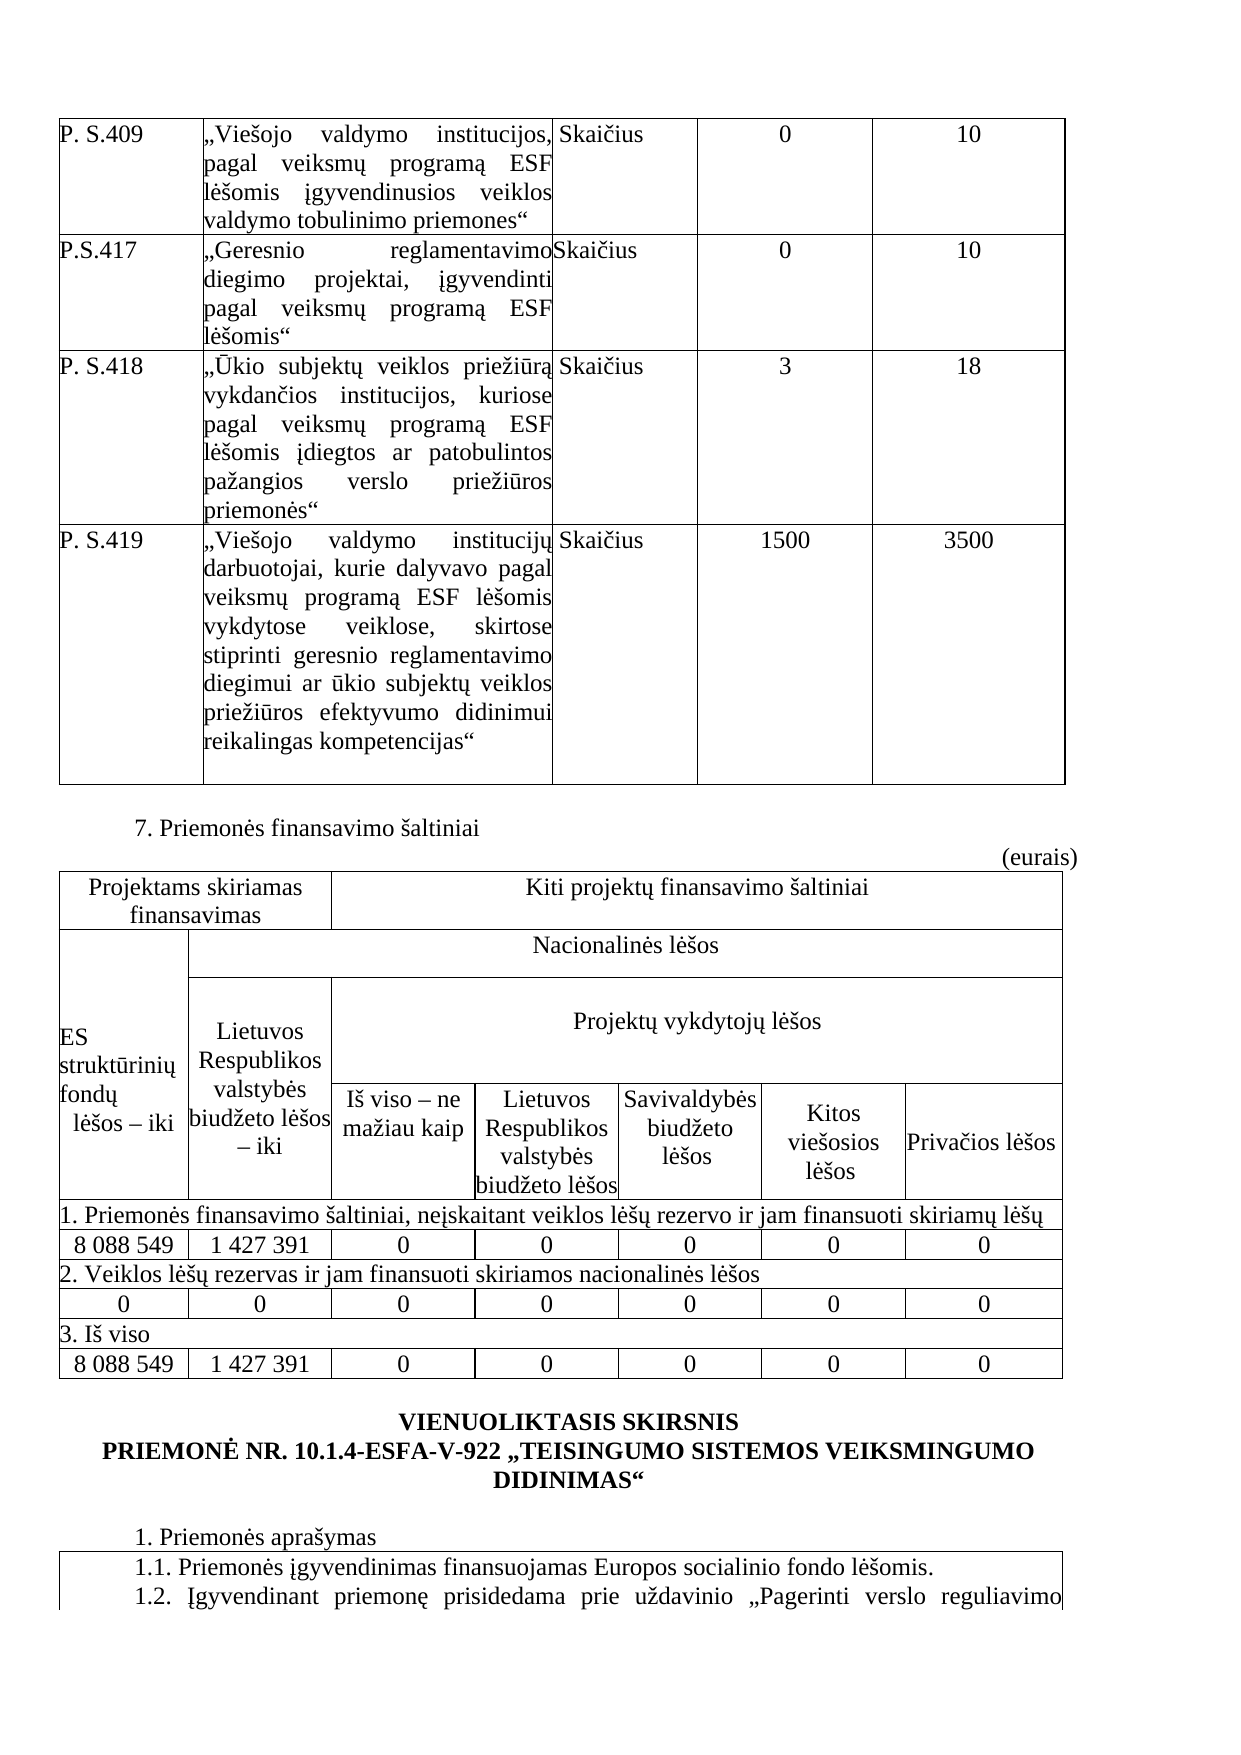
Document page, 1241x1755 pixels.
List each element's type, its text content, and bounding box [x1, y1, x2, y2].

table_cell 1. Priemonės finansavimo šaltiniai, neįskaitant veiklos lėšų rezervo ir jam finansuoti skiriamų lėšų [60, 1200, 1062, 1229]
text VIENUOLIKTASIS SKIRSNIS [59, 1407, 1078, 1436]
table_cell „Ūkio subjektų veiklos priežiūrą vykdančios institucijos, kuriose pagal veiksmų programą ESF lėšomis įdiegtos ar patobulintos pažangios verslo priežiūros priemonės“ [204, 351, 552, 524]
table_cell 18 [873, 351, 1064, 524]
table_cell 0 [476, 1349, 618, 1378]
table_cell 0 [189, 1289, 331, 1318]
table_cell 10 [873, 235, 1064, 350]
table_cell 0 [332, 1289, 474, 1318]
table_cell Lietuvos Respublikos valstybės biudžeto lėšos – iki [189, 978, 331, 1199]
table_cell P. S.419 [60, 525, 203, 783]
text PRIEMONĖ NR. 10.1.4-ESFA-V-922 „TEISINGUMO SISTEMOS VEIKSMINGUMO DIDINIMAS“ [59, 1436, 1078, 1494]
table_cell 0 [906, 1289, 1062, 1318]
table_cell Iš viso – ne mažiau kaip [332, 1084, 474, 1199]
table_cell 0 [476, 1289, 618, 1318]
table_cell 2. Veiklos lėšų rezervas ir jam finansuoti skiriamos nacionalinės lėšos [60, 1260, 1062, 1288]
table_cell 0 [619, 1230, 761, 1258]
table_cell 0 [762, 1230, 905, 1258]
table_cell 0 [619, 1349, 761, 1378]
table_cell 0 [476, 1230, 618, 1258]
table_cell 0 [698, 119, 872, 234]
table_cell 10 [873, 119, 1064, 234]
table_cell 0 [698, 235, 872, 350]
table_cell 1500 [698, 525, 872, 783]
table_cell Privačios lėšos [906, 1084, 1062, 1199]
table_cell 0 [60, 1289, 188, 1318]
table_cell Savivaldybės biudžeto lėšos [619, 1084, 761, 1199]
table_cell Projektų vykdytojų lėšos [332, 978, 1062, 1083]
table_cell 1 427 391 [189, 1230, 331, 1258]
text 7. Priemonės finansavimo šaltiniai [59, 813, 1078, 842]
table_header Projektams skiriamas finansavimas [60, 872, 331, 929]
table_cell 3. Iš viso [60, 1319, 1062, 1348]
text (eurais) [59, 842, 1078, 871]
table_cell Skaičius [553, 119, 697, 234]
table_cell 0 [762, 1289, 905, 1318]
table_cell 8 088 549 [60, 1349, 188, 1378]
table_cell P.S.417 [60, 235, 203, 350]
text 1. Priemonės aprašymas [59, 1522, 1078, 1551]
table_cell 1 427 391 [189, 1349, 331, 1378]
table_cell 0 [906, 1230, 1062, 1258]
table_cell P. S.409 [60, 119, 203, 234]
table_cell 0 [619, 1289, 761, 1318]
table_cell 0 [762, 1349, 905, 1378]
table_cell Skaičius [553, 235, 697, 350]
table_cell Skaičius [553, 351, 697, 524]
table_cell „Geresnio reglamentavimo diegimo projektai, įgyvendinti pagal veiksmų programą ESF lėšomis“ [204, 235, 552, 350]
table_cell 3 [698, 351, 872, 524]
table_cell 0 [906, 1349, 1062, 1378]
table_cell Kitos viešosios lėšos [762, 1084, 905, 1199]
table_cell 0 [332, 1230, 474, 1258]
table_cell Skaičius [553, 525, 697, 783]
table_cell 1.2. Įgyvendinant priemonę prisidedama prie uždavinio „Pagerinti verslo reguliavimo [60, 1581, 1062, 1610]
table_header 1.1. Priemonės įgyvendinimas finansuojamas Europos socialinio fondo lėšomis. [60, 1552, 1062, 1581]
table_cell 0 [332, 1349, 474, 1378]
table_cell „Viešojo valdymo institucijų darbuotojai, kurie dalyvavo pagal veiksmų programą ESF lėšomis vykdytose veiklose, skirtose stiprinti geresnio reglamentavimo diegimui ar ūkio subjektų veiklos priežiūros efektyvumo didinimui reikalingas kompetencijas“ [204, 525, 552, 783]
table_cell 8 088 549 [60, 1230, 188, 1258]
table_cell 3500 [873, 525, 1064, 783]
table_cell Lietuvos Respublikos valstybės biudžeto lėšos [476, 1084, 618, 1199]
table_cell „Viešojo valdymo institucijos, pagal veiksmų programą ESF lėšomis įgyvendinusios veiklos valdymo tobulinimo priemones“ [204, 119, 552, 234]
table_header Kiti projektų finansavimo šaltiniai [332, 872, 1062, 929]
table_cell P. S.418 [60, 351, 203, 524]
table_cell Nacionalinės lėšos [189, 930, 1062, 977]
table_cell ES struktūrinių fondų lėšos – iki [60, 930, 188, 1199]
